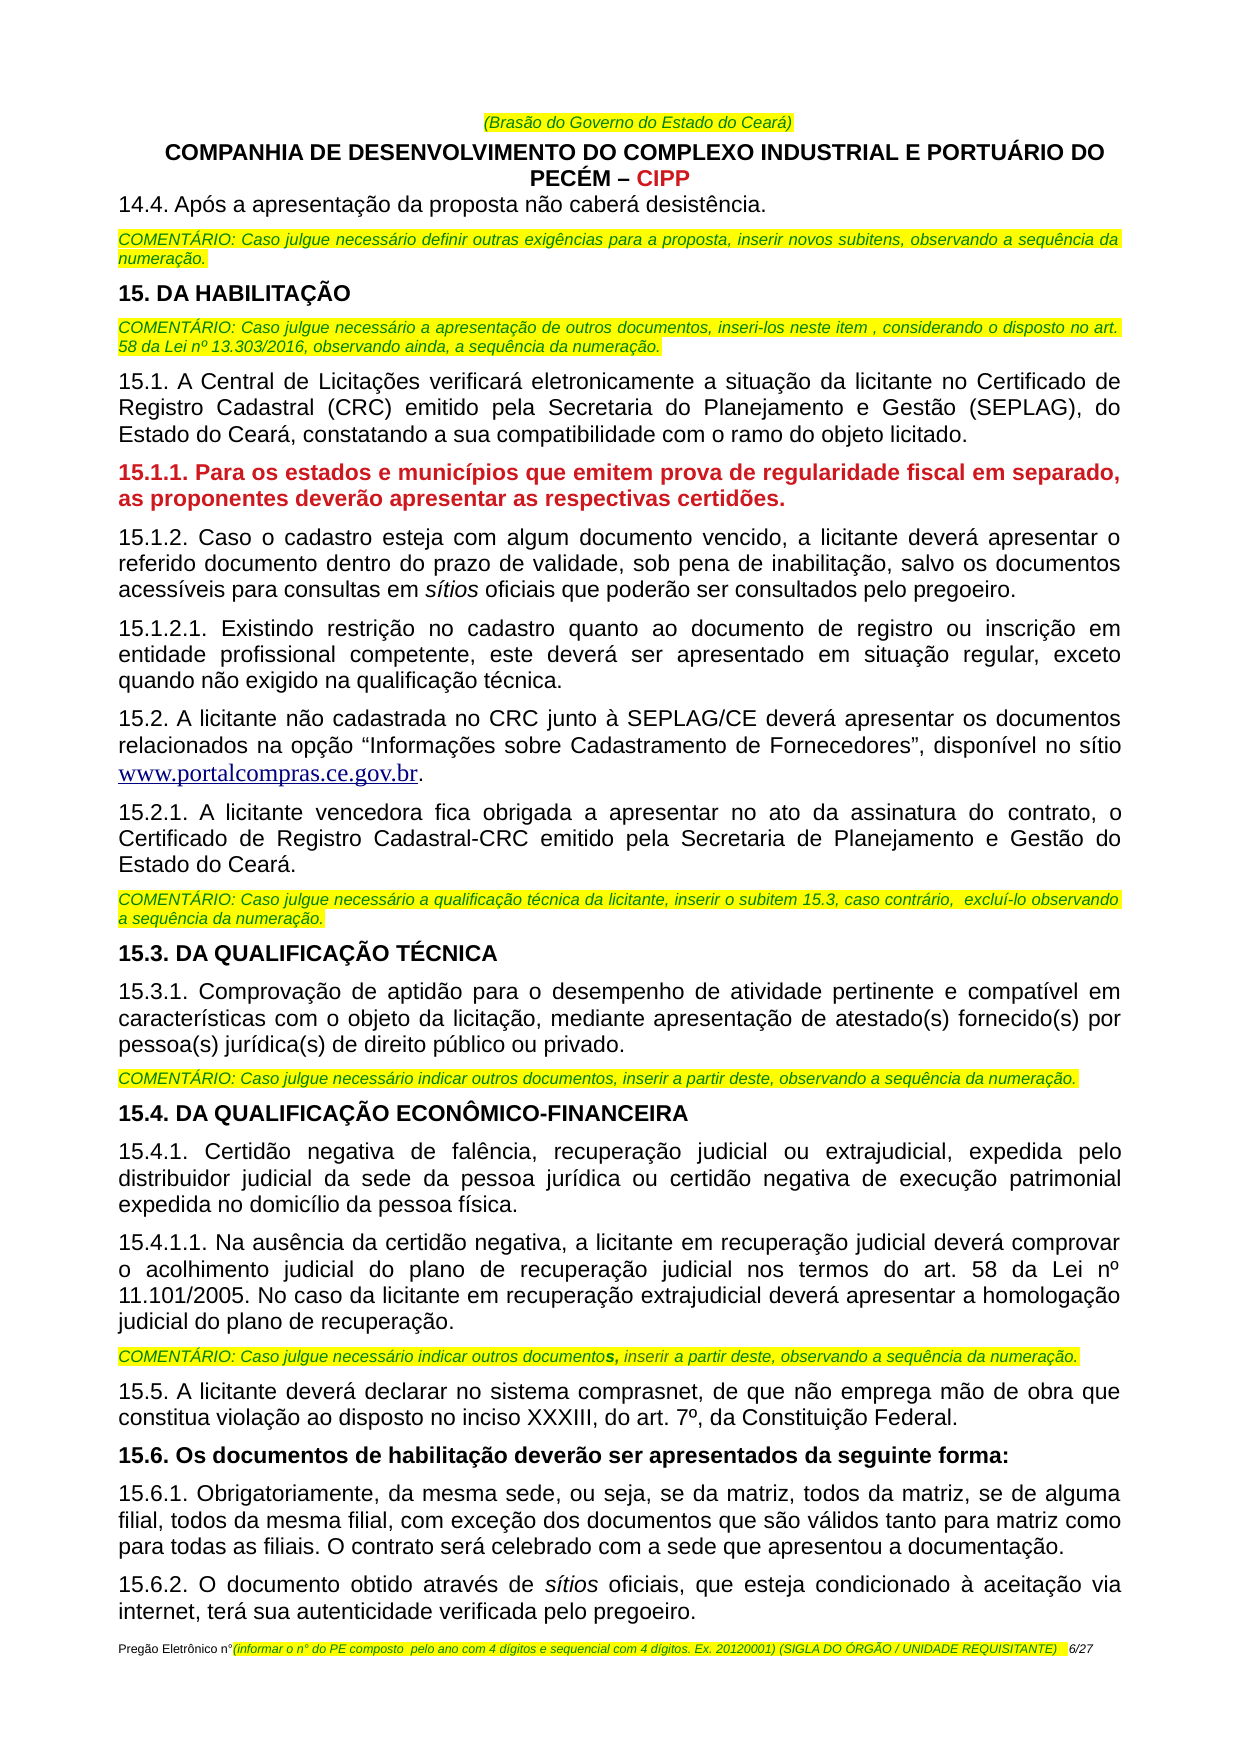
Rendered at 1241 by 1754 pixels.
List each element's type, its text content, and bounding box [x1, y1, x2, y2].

text 15.2. A licitante não cadastrada no CRC junto à SEPLAG/CE deverá apresentar os documentos relacionados na opção “Informações sobre Cadastramento de Fornecedores”, disponível no sítio www.portalcompras.ce.gov.br. [118, 705, 1122, 787]
text 15.1. A Central de Licitações verificará eletronicamente a situação da licitante no Certificado de Registro Cadastral (CRC) emitido pela Secretaria do Planejamento e Gestão (SEPLAG), do Estado do Ceará, constatando a sua compatibilidade com o ramo do objeto licitado. [118, 368, 1122, 447]
text 15.6.2. O documento obtido através de sítios oficiais, que esteja condicionado à aceitação via internet, terá sua autenticidade verificada pelo pregoeiro. [118, 1571, 1122, 1624]
text 14.4. Após a apresentação da proposta não caberá desistência. [118, 191, 1122, 217]
text 15.1.2. Caso o cadastro esteja com algum documento vencido, a licitante deverá apresentar o referido documento dentro do prazo de validade, sob pena de inabilitação, salvo os documentos acessíveis para consultas em sítios oficiais que poderão ser consultados pelo pregoeiro. [118, 523, 1122, 603]
text 15.5. A licitante deverá declarar no sistema comprasnet, de que não emprega mão de obra que constitua violação ao disposto no inciso XXXIII, do art. 7º, da Constituição Federal. [118, 1378, 1122, 1430]
text 15. DA HABILITAÇÃO [118, 279, 1122, 306]
text COMENTÁRIO: Caso julgue necessário indicar outros documentos, inserir a partir deste, observando a sequência da numeração. [118, 1069, 1122, 1088]
text COMENTÁRIO: Caso julgue necessário a qualificação técnica da licitante, inserir o subitem 15.3, caso contrário, excluí-lo observando a sequência da numeração. [118, 890, 1122, 928]
text 15.3. DA QUALIFICAÇÃO TÉCNICA [118, 940, 1122, 966]
text 15.4. DA QUALIFICAÇÃO ECONÔMICO-FINANCEIRA [118, 1100, 1122, 1126]
text COMENTÁRIO: Caso julgue necessário a apresentação de outros documentos, inseri-los neste item , considerando o disposto no art. 58 da Lei nº 13.303/2016, observando ainda, a sequência da numeração. [118, 318, 1122, 356]
text 15.3.1. Comprovação de aptidão para o desempenho de atividade pertinente e compatível em características com o objeto da licitação, mediante apresentação de atestado(s) fornecido(s) por pessoa(s) jurídica(s) de direito público ou privado. [118, 978, 1122, 1057]
text 15.4.1. Certidão negativa de falência, recuperação judicial ou extrajudicial, expedida pelo distribuidor judicial da sede da pessoa jurídica ou certidão negativa de execução patrimonial expedida no domicílio da pessoa física. [118, 1138, 1122, 1217]
text 15.6. Os documentos de habilitação deverão ser apresentados da seguinte forma: [118, 1442, 1122, 1468]
text 15.1.1. Para os estados e municípios que emitem prova de regularidade fiscal em separado, as proponentes deverão apresentar as respectivas certidões. [118, 459, 1122, 512]
text 15.6.1. Obrigatoriamente, da mesma sede, ou seja, se da matriz, todos da matriz, se de alguma filial, todos da mesma filial, com exceção dos documentos que são válidos tanto para matriz como para todas as filiais. O contrato será celebrado com a sede que apresentou a documentação. [118, 1480, 1122, 1559]
text COMENTÁRIO: Caso julgue necessário definir outras exigências para a proposta, inserir novos subitens, observando a sequência da numeração. [118, 229, 1122, 268]
text 15.2.1. A licitante vencedora fica obrigada a apresentar no ato da assinatura do contrato, o Certificado de Registro Cadastral-CRC emitido pela Secretaria de Planejamento e Gestão do Estado do Ceará. [118, 799, 1122, 878]
text COMENTÁRIO: Caso julgue necessário indicar outros documentos, inserir a partir deste, observando a sequência da numeração. [118, 1347, 1122, 1366]
text 15.4.1.1. Na ausência da certidão negativa, a licitante em recuperação judicial deverá comprovar o acolhimento judicial do plano de recuperação judicial nos termos do art. 58 da Lei nº 11.101/2005. No caso da licitante em recuperação extrajudicial deverá apresentar a homologação judicial do plano de recuperação. [118, 1229, 1121, 1335]
text 15.1.2.1. Existindo restrição no cadastro quanto ao documento de registro ou inscrição em entidade profissional competente, este deverá ser apresentado em situação regular, exceto quando não exigido na qualificação técnica. [118, 614, 1122, 693]
